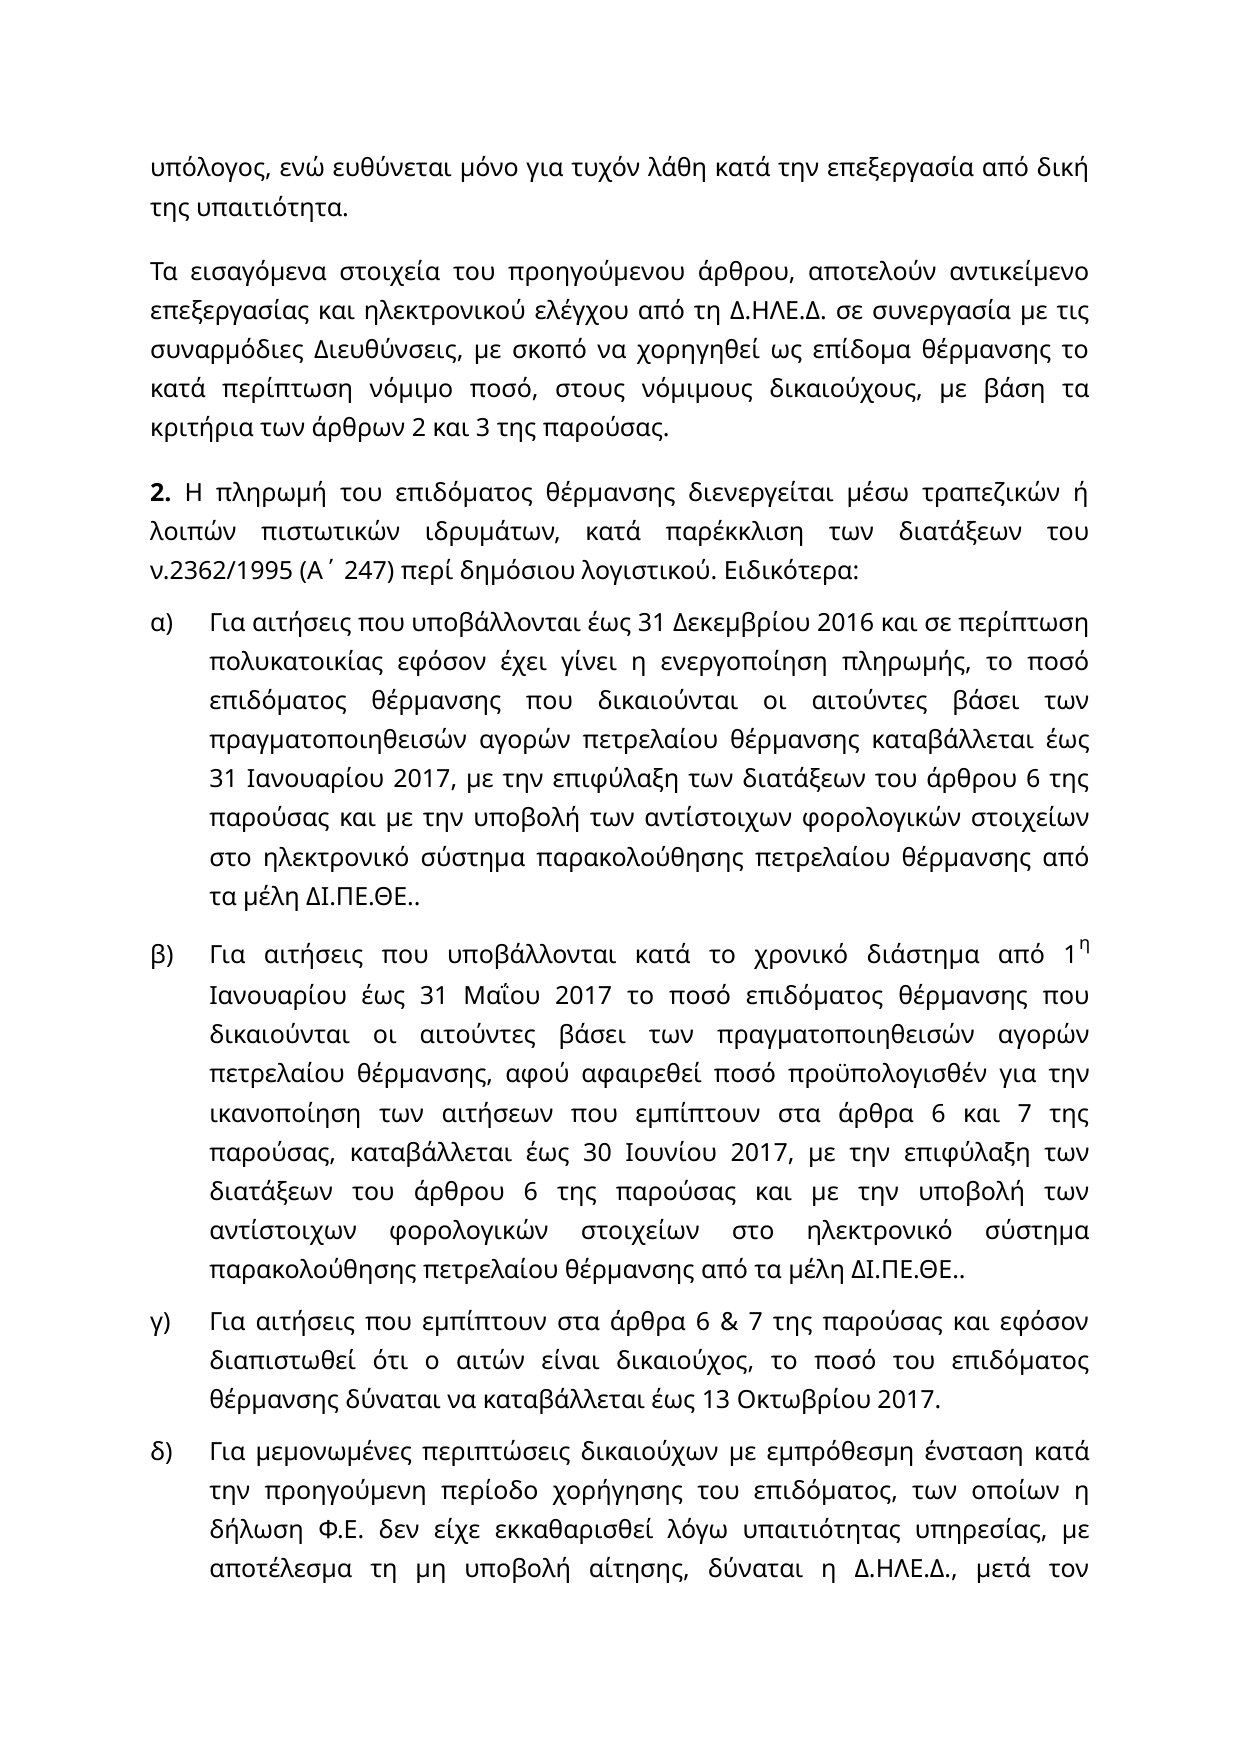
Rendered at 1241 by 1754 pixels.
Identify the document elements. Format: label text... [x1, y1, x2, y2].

text 2. Η πληρωμή του επιδόματος θέρμανσης διενεργείται μέσω τραπεζικών ή λοιπών πιστωτικών ιδρυμάτων, κατά παρέκκλιση των διατάξεων του ν.2362/1995 (Α΄ 247) περί δημόσιου λογιστικού. Ειδικότερα: [150, 474, 1090, 587]
list δ) Για μεμονωμένες περιπτώσεις δικαιούχων με εμπρόθεσμη ένσταση κατά την προηγούμενη περίοδο χορήγησης του επιδόματος, των οποίων η δήλωση Φ.Ε. δεν είχε εκκαθαρισθεί λόγω υπαιτιότητας υπηρεσίας, με αποτέλεσμα τη μη υποβολή αίτησης, δύναται η Δ.ΗΛΕ.Δ., μετά τον [150, 1433, 1090, 1585]
text υπόλογος, ενώ ευθύνεται μόνο για τυχόν λάθη κατά την επεξεργασία από δική της υπαιτιότητα. [150, 150, 1090, 223]
list β) Για αιτήσεις που υποβάλλονται κατά το χρονικό διάστημα από 1η Ιανουαρίου έως 31 Μαΐου 2017 το ποσό επιδόματος θέρμανσης που δικαιούνται οι αιτούντες βάσει των πραγματοποιηθεισών αγορών πετρελαίου θέρμανσης, αφού αφαιρεθεί ποσό προϋπολογισθέν για την ικανοποίηση των αιτήσεων που εμπίπτουν στα άρθρα 6 και 7 της παρούσας, καταβάλλεται έως 30 Ιουνίου 2017, με την επιφύλαξη των διατάξεων του άρθρου 6 της παρούσας και με την υποβολή των αντίστοιχων φορολογικών στοιχείων στο ηλεκτρονικό σύστημα παρακολούθησης πετρελαίου θέρμανσης από τα μέλη ΔΙ.ΠΕ.ΘΕ.. [150, 930, 1090, 1286]
text Τα εισαγόμενα στοιχεία του προηγούμενου άρθρου, αποτελούν αντικείμενο επεξεργασίας και ηλεκτρονικού ελέγχου από τη Δ.ΗΛΕ.Δ. σε συνεργασία με τις συναρμόδιες Διευθύνσεις, με σκοπό να χορηγηθεί ως επίδομα θέρμανσης το κατά περίπτωση νόμιμο ποσό, στους νόμιμους δικαιούχους, με βάση τα κριτήρια των άρθρων 2 και 3 της παρούσας. [150, 253, 1090, 444]
list α) Για αιτήσεις που υποβάλλονται έως 31 Δεκεμβρίου 2016 και σε περίπτωση πολυκατοικίας εφόσον έχει γίνει η ενεργοποίηση πληρωμής, το ποσό επιδόματος θέρμανσης που δικαιούνται οι αιτούντες βάσει των πραγματοποιηθεισών αγορών πετρελαίου θέρμανσης καταβάλλεται έως 31 Ιανουαρίου 2017, με την επιφύλαξη των διατάξεων του άρθρου 6 της παρούσας και με την υποβολή των αντίστοιχων φορολογικών στοιχείων στο ηλεκτρονικό σύστημα παρακολούθησης πετρελαίου θέρμανσης από τα μέλη ΔΙ.ΠΕ.ΘΕ.. [150, 604, 1090, 912]
list γ) Για αιτήσεις που εμπίπτουν στα άρθρα 6 & 7 της παρούσας και εφόσον διαπιστωθεί ότι ο αιτών είναι δικαιούχος, το ποσό του επιδόματος θέρμανσης δύναται να καταβάλλεται έως 13 Οκτωβρίου 2017. [150, 1303, 1090, 1416]
